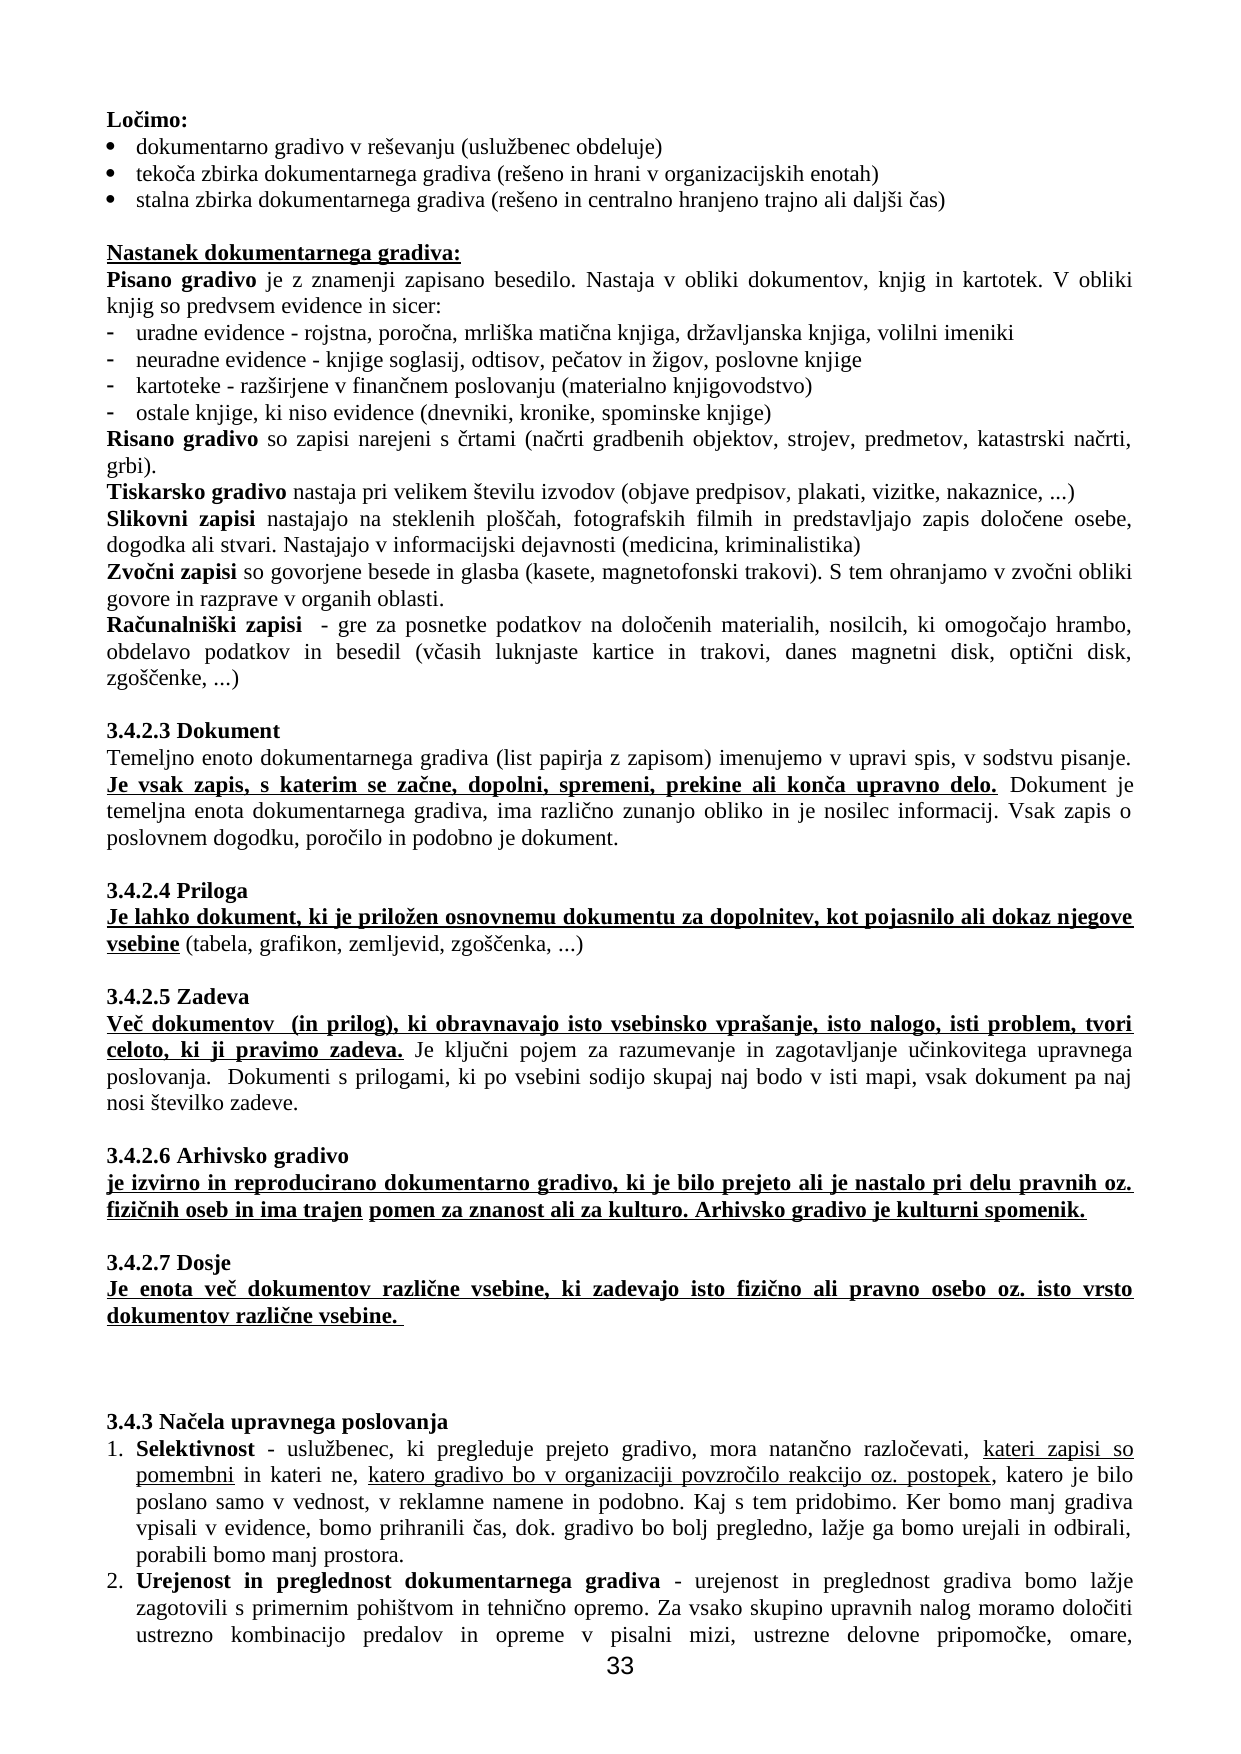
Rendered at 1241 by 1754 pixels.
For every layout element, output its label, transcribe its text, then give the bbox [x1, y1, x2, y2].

list stalna zbirka dokumentarnega gradiva (rešeno in centralno hranjeno trajno ali daljši čas) [106, 186, 1134, 213]
text Zvočni zapisi so govorjene besede in glasba (kasete, magnetofonski trakovi). S tem ohranjamo v zvočni obliki govore in razprave v organih oblasti. [106, 558, 1134, 611]
text 3.4.2.5 Zadeva [106, 983, 1134, 1009]
list kartoteke - razširjene v finančnem poslovanju (materialno knjigovodstvo) [106, 372, 1134, 398]
text 3.4.2.3 Dokument [106, 717, 1134, 744]
text vsebine (tabela, grafikon, zemljevid, zgoščenka, ...) [106, 927, 1134, 956]
text Tiskarsko gradivo nastaja pri velikem številu izvodov (objave predpisov, plakati, vizitke, nakaznice, ...) [106, 478, 1134, 505]
list Selektivnost - uslužbenec, ki pregleduje prejeto gradivo, mora natančno razločevati, kateri zapisi so pomembni in kateri ne, katero gradivo bo v organizaciji povzročilo reakcijo oz. postopek, katero je bilo poslano samo v vednost, v reklamne namene in podobno. Kaj s tem pridobimo. Ker bomo manj gradiva vpisali v evidence, bomo prihranili čas, dok. gradivo bo bolj pregledno, lažje ga bomo urejali in odbirali, porabili bomo manj prostora. [106, 1434, 1134, 1567]
text Temeljno enoto dokumentarnega gradiva (list papirja z zapisom) imenujemo v upravi spis, v sodstvu pisanje. Je vsak zapis, s katerim se začne, dopolni, spremeni, prekine ali konča upravno delo. Dokument je temeljna enota dokumentarnega gradiva, ima različno zunanjo obliko in je nosilec informacij. Vsak zapis o poslovnem dogodku, poročilo in podobno je dokument. [106, 744, 1134, 850]
text 3.4.2.6 Arhivsko gradivo [106, 1142, 1134, 1169]
list ostale knjige, ki niso evidence (dnevniki, kronike, spominske knjige) [106, 398, 1134, 425]
text Ločimo: [106, 106, 1134, 133]
list uradne evidence - rojstna, poročna, mrliška matična knjiga, državljanska knjiga, volilni imeniki [106, 319, 1134, 345]
text Nastanek dokumentarnega gradiva: [106, 239, 1134, 266]
text fizičnih oseb in ima trajen pomen za znanost ali za kulturo. Arhivsko gradivo je kulturni spomenik. [106, 1193, 1134, 1222]
text 3.4.2.4 Priloga [106, 877, 1134, 903]
text Je lahko dokument, ki je priložen osnovnemu dokumentu za dopolnitev, kot pojasnilo ali dokaz njegove [106, 903, 1134, 926]
text celoto, ki ji pravimo zadeva. Je ključni pojem za razumevanje in zagotavljanje učinkovitega upravnega poslovanja. Dokumenti s prilogami, ki po vsebini sodijo skupaj naj bodo v isti mapi, vsak dokument pa naj nosi številko zadeve. [106, 1034, 1134, 1116]
text Je enota več dokumentov različne vsebine, ki zadevajo isto fizično ali pravno osebo oz. isto vrsto [106, 1275, 1134, 1298]
list tekoča zbirka dokumentarnega gradiva (rešeno in hrani v organizacijskih enotah) [106, 159, 1134, 186]
list dokumentarno gradivo v reševanju (uslužbenec obdeluje) [106, 133, 1134, 159]
list Urejenost in preglednost dokumentarnega gradiva - urejenost in preglednost gradiva bomo lažje zagotovili s primernim pohištvom in tehnično opremo. Za vsako skupino upravnih nalog moramo določiti ustrezno kombinacijo predalov in opreme v pisalni mizi, ustrezne delovne pripomočke, omare, [106, 1567, 1134, 1647]
text Več dokumentov (in prilog), ki obravnavajo isto vsebinsko vprašanje, isto nalogo, isti problem, tvori [106, 1009, 1134, 1033]
text Risano gradivo so zapisi narejeni s črtami (načrti gradbenih objektov, strojev, predmetov, katastrski načrti, grbi). [106, 425, 1134, 478]
text 3.4.2.7 Dosje [106, 1248, 1134, 1275]
text Slikovni zapisi nastajajo na steklenih ploščah, fotografskih filmih in predstavljajo zapis določene osebe, dogodka ali stvari. Nastajajo v informacijski dejavnosti (medicina, kriminalistika) [106, 505, 1134, 558]
subtitle 3.4.3 Načela upravnega poslovanja [106, 1408, 1134, 1434]
text je izvirno in reproducirano dokumentarno gradivo, ki je bilo prejeto ali je nastalo pri delu pravnih oz. [106, 1169, 1134, 1192]
text Pisano gradivo je z znamenji zapisano besedilo. Nastaja v obliki dokumentov, knjig in kartotek. V obliki knjig so predvsem evidence in sicer: [106, 266, 1134, 319]
text dokumentov različne vsebine. [106, 1299, 1134, 1328]
list neuradne evidence - knjige soglasij, odtisov, pečatov in žigov, poslovne knjige [106, 345, 1134, 372]
text Računalniški zapisi - gre za posnetke podatkov na določenih materialih, nosilcih, ki omogočajo hrambo, obdelavo podatkov in besedil (včasih luknjaste kartice in trakovi, danes magnetni disk, optični disk, zgoščenke, ...) [106, 611, 1134, 691]
